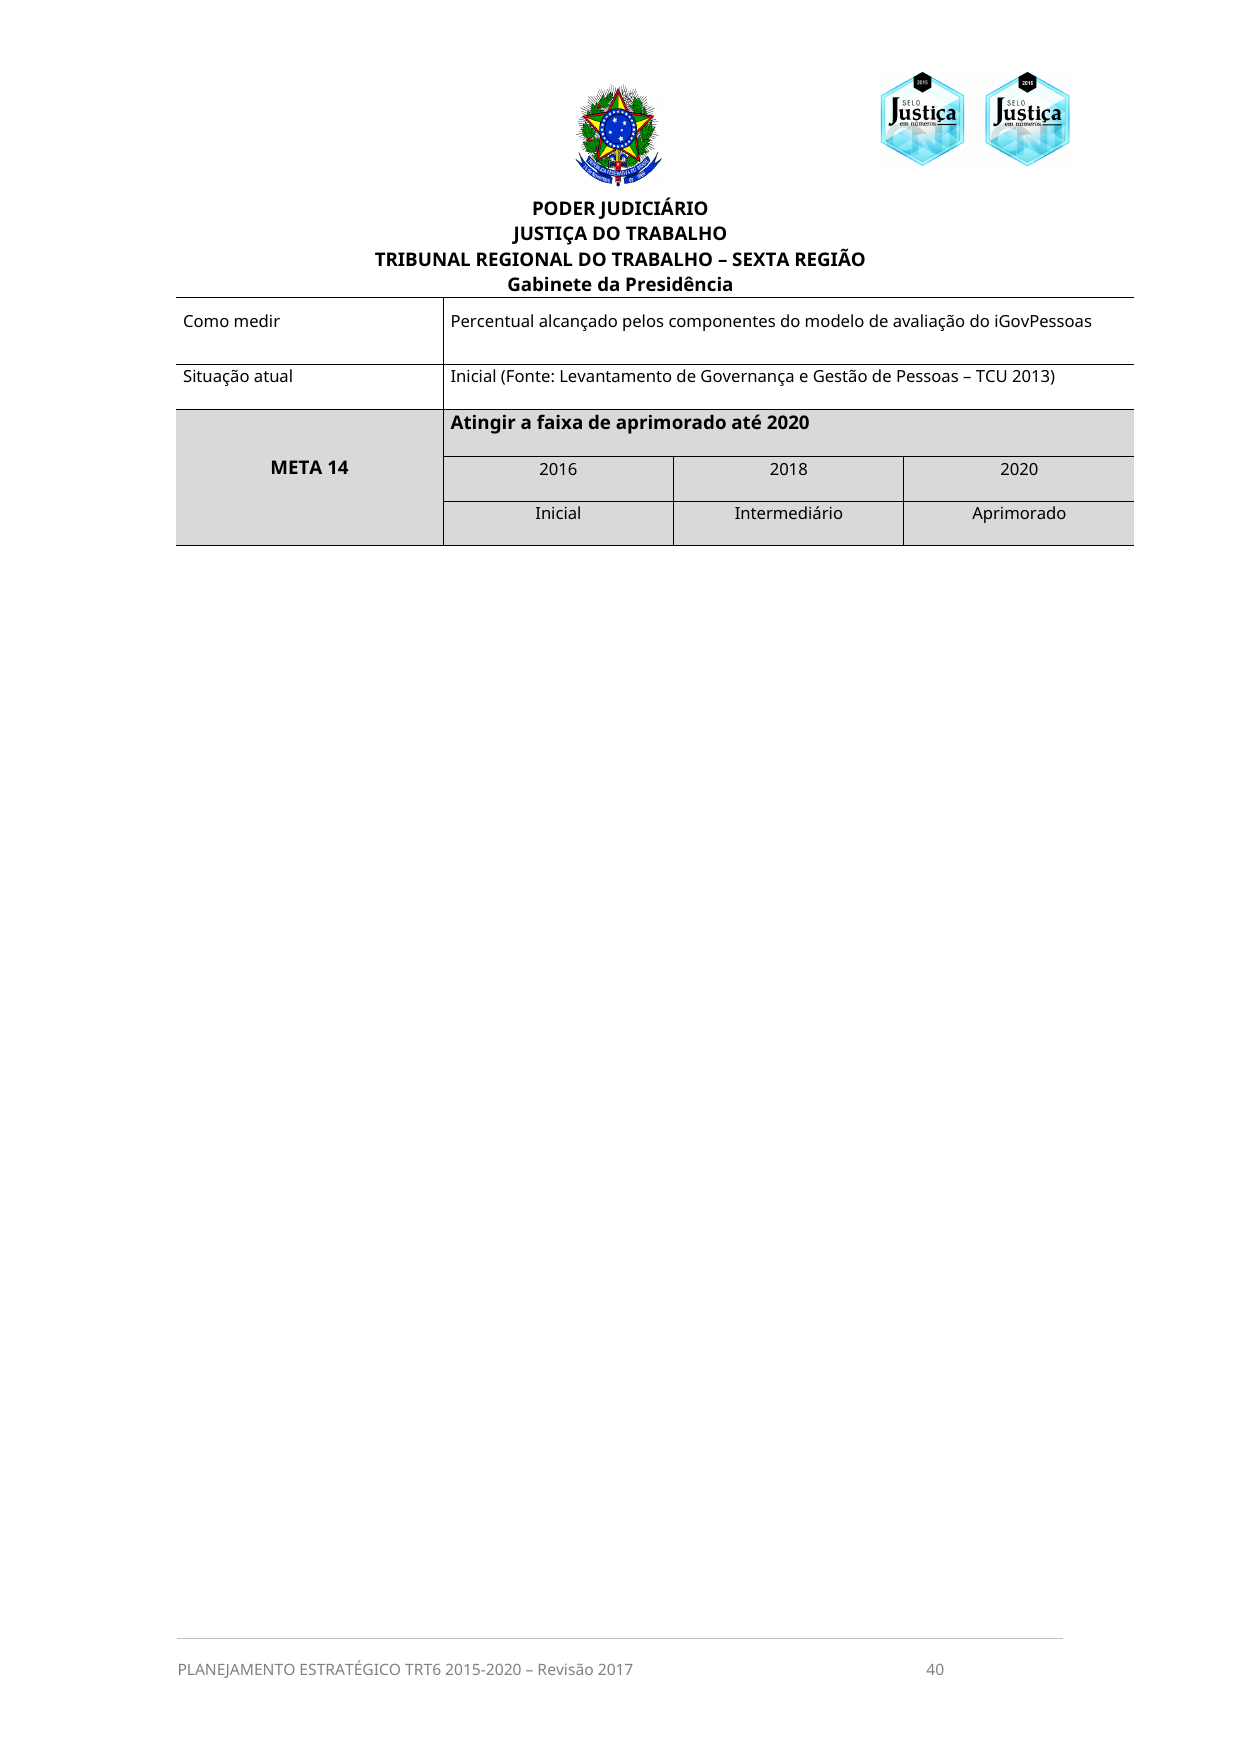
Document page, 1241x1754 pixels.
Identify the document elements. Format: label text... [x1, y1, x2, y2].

table_cell Atingir a faixa de aprimorado até 2020 [444, 410, 1134, 456]
picture [571, 81, 664, 188]
table_cell META 14 [176, 410, 443, 545]
table_cell Percentual alcançado pelos componentes do modelo de avaliação do iGovPessoas [444, 298, 1134, 364]
table_cell 2020 [904, 457, 1134, 501]
table_cell Aprimorado [904, 502, 1134, 545]
table_cell Inicial (Fonte: Levantamento de Governança e Gestão de Pessoas – TCU 2013) [444, 365, 1134, 409]
table_cell Inicial [444, 502, 673, 545]
table_cell Situação atual [176, 365, 443, 409]
table_cell Intermediário [674, 502, 903, 545]
picture [879, 71, 1071, 167]
table_cell 2018 [674, 457, 903, 501]
table_cell Como medir [176, 298, 443, 364]
table_cell 2016 [444, 457, 673, 501]
